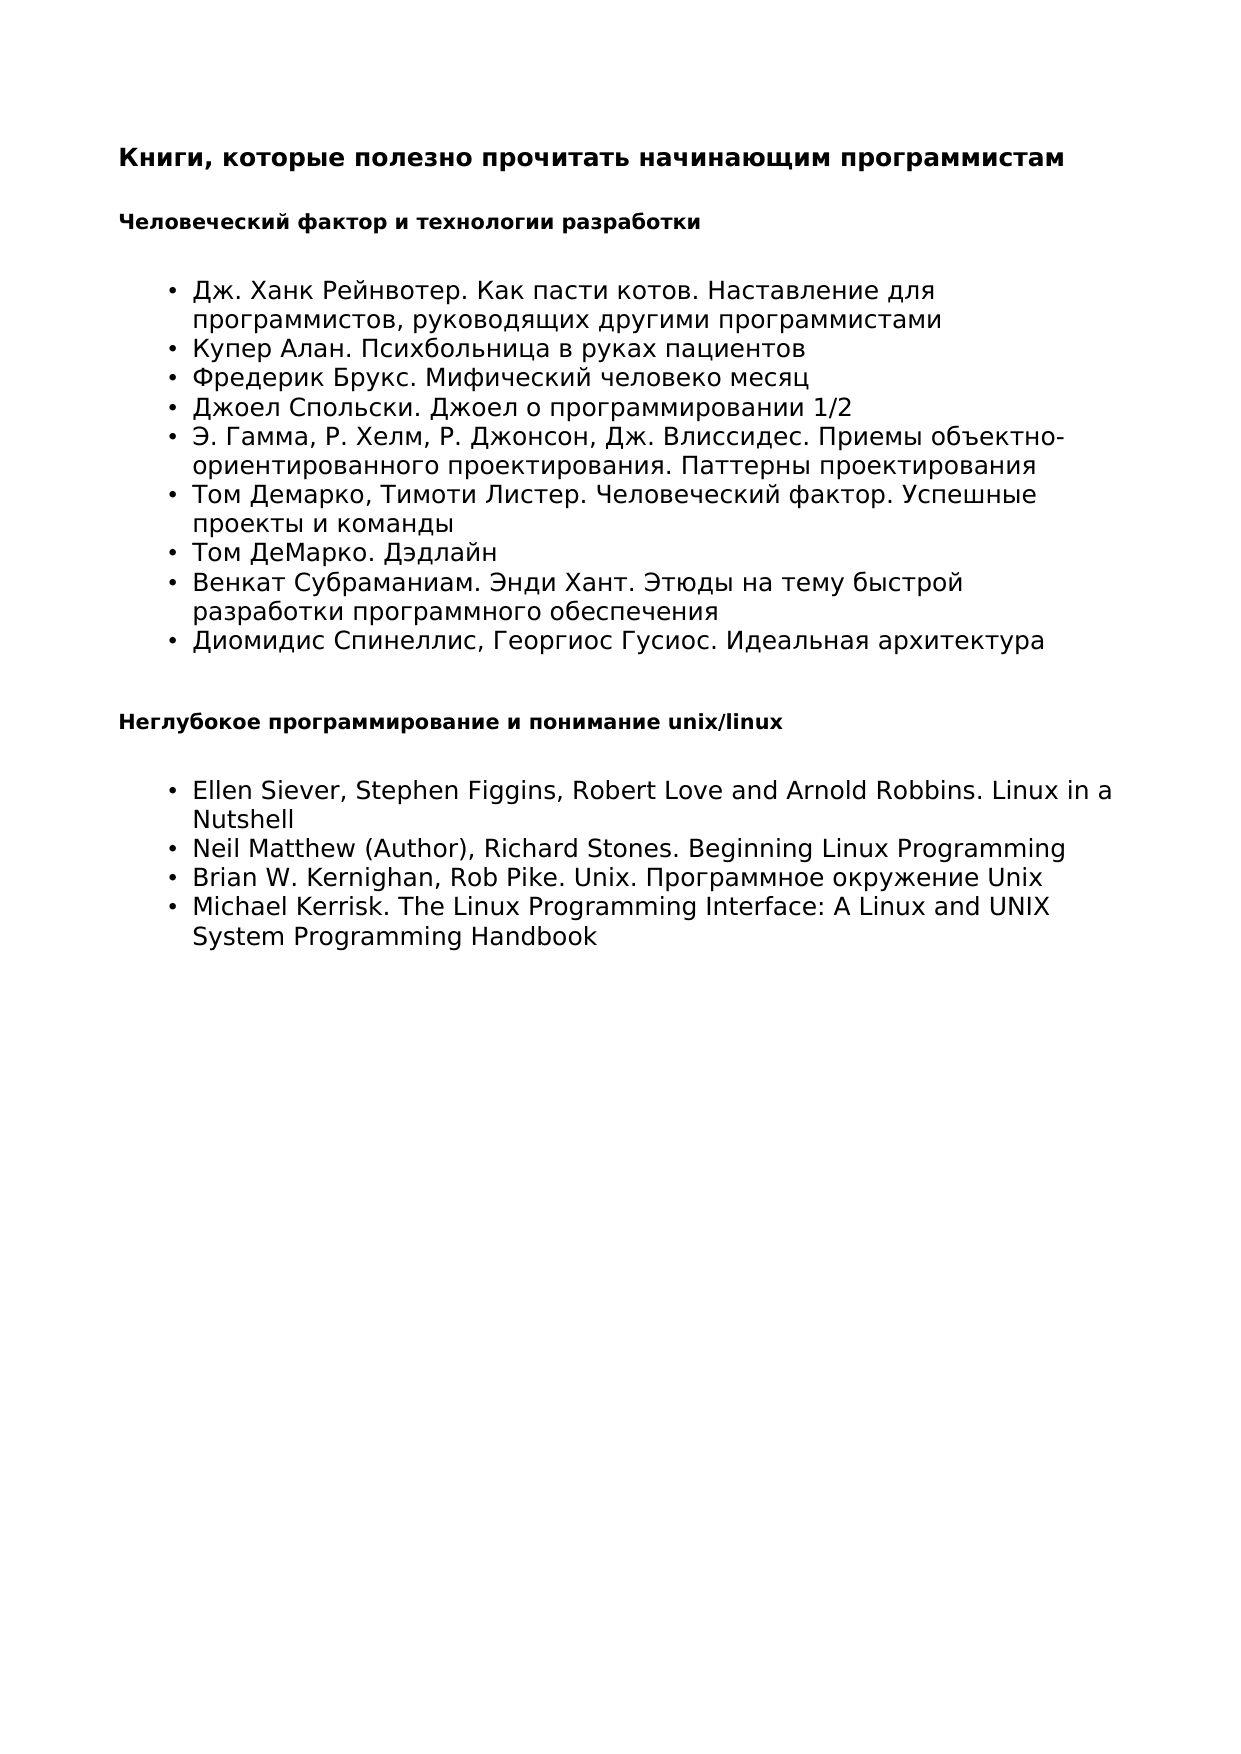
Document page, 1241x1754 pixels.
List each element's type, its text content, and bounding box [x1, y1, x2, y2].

list Джоел Спольски. Джоел о программировании 1/2 [177, 393, 1122, 422]
list Дж. Ханк Рейнвотер. Как пасти котов. Наставление для программистов, руководящих другими программистами [177, 276, 1122, 334]
list Brian W. Kernighan, Rob Pike. Unix. Программное окружение Unix [177, 863, 1122, 893]
subtitle Неглубокое программирование и понимание unix/linux [118, 710, 1122, 734]
list Диомидис Спинеллис, Георгиос Гусиос. Идеальная архитектура [177, 626, 1122, 655]
list Neil Matthew (Author), Richard Stones. Beginning Linux Programming [177, 834, 1122, 863]
list Том Демарко, Тимоти Листер. Человеческий фактор. Успешные проекты и команды [177, 480, 1122, 538]
list Michael Kerrisk. The Linux Programming Interface: A Linux and UNIX System Programming Handbook [177, 893, 1122, 951]
subtitle Книги, которые полезно прочитать начинающим программистам [118, 143, 1122, 172]
list Том ДеМарко. Дэдлайн [177, 538, 1122, 568]
list Венкат Субраманиам. Энди Хант. Этюды на тему быстрой разработки программного обеспечения [177, 568, 1122, 626]
list Э. Гамма, Р. Хелм, Р. Джонсон, Дж. Влиссидес. Приемы объектно-ориентированного проектирования. Паттерны проектирования [177, 422, 1122, 480]
subtitle Человеческий фактор и технологии разработки [118, 210, 1122, 234]
list Купер Алан. Психбольница в руках пациентов [177, 334, 1122, 363]
list Ellen Siever, Stephen Figgins, Robert Love and Arnold Robbins. Linux in a Nutshell [177, 776, 1122, 834]
list Фредерик Брукс. Мифический человеко месяц [177, 363, 1122, 393]
